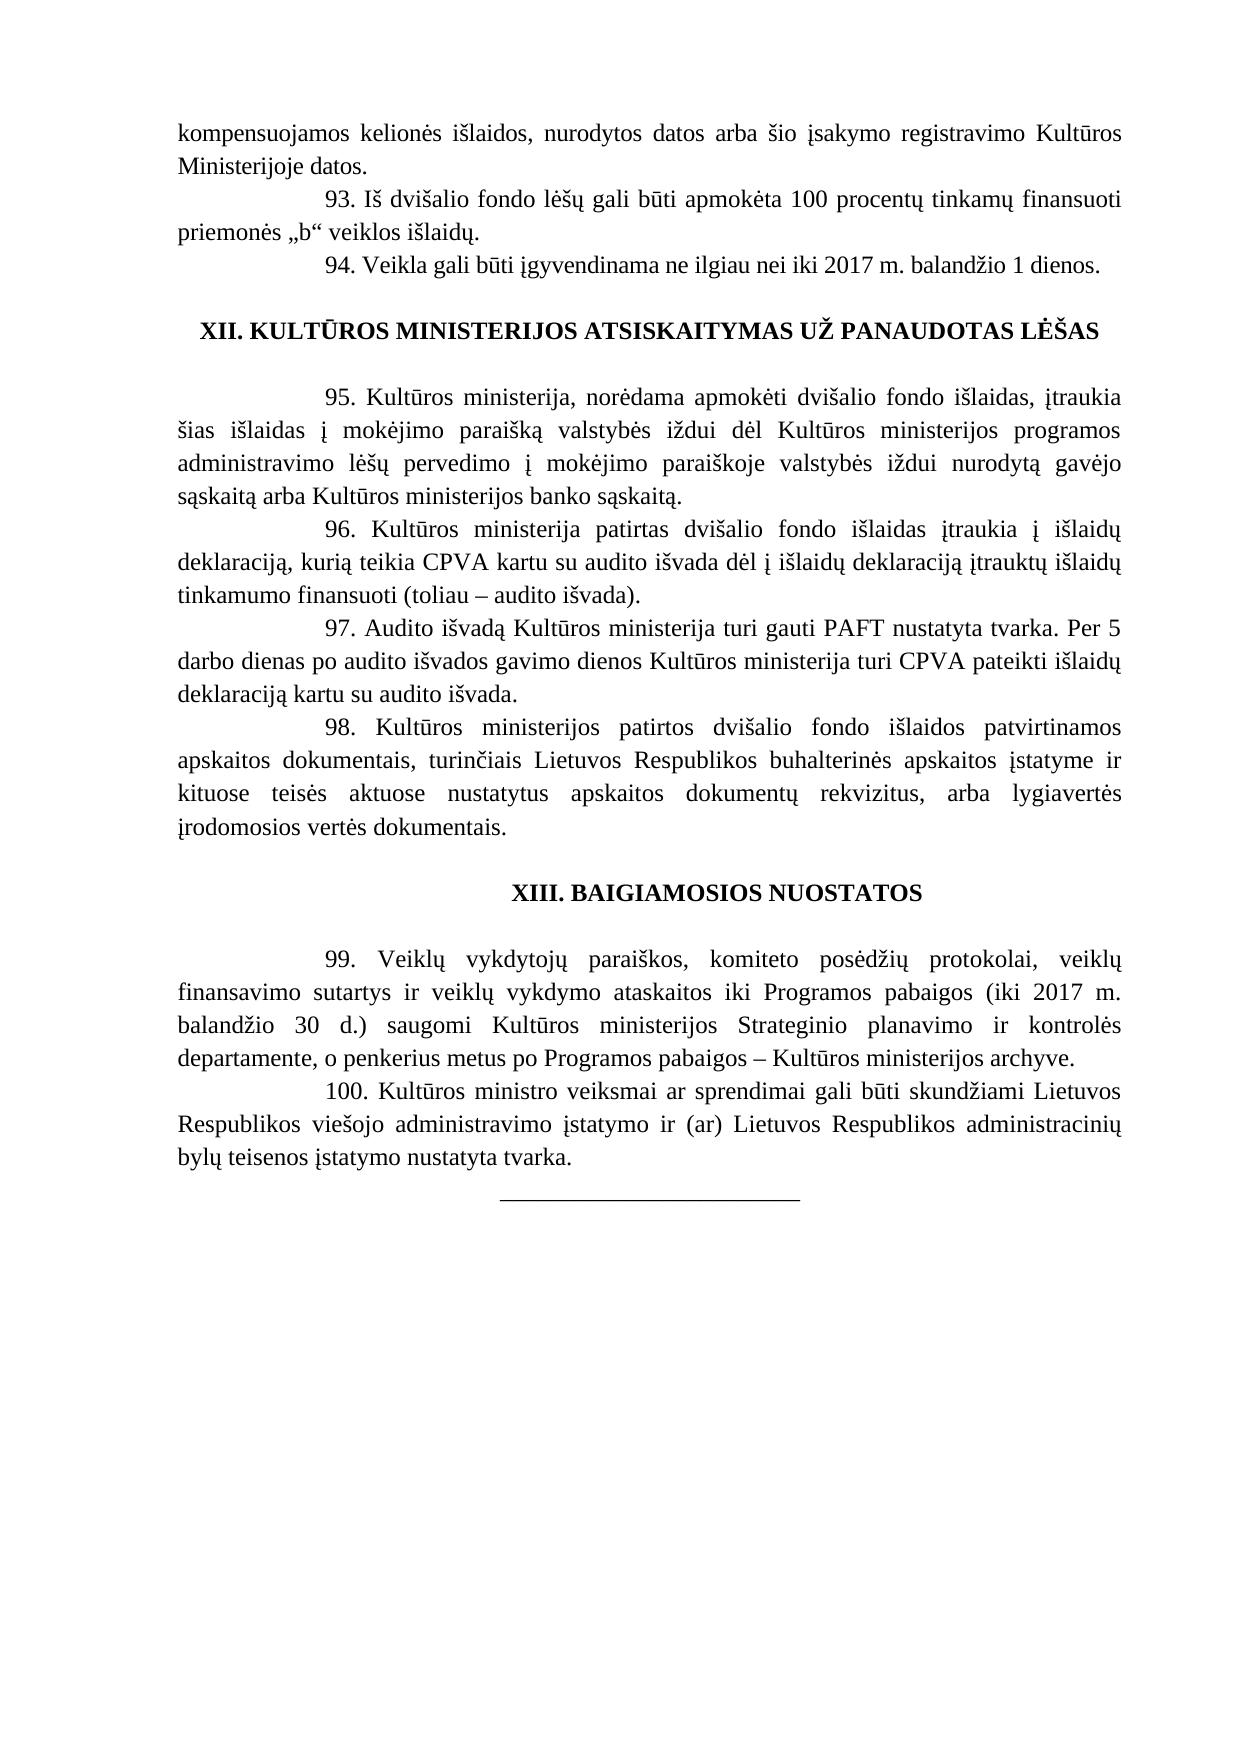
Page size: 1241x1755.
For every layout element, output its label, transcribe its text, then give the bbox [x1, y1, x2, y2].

text kompensuojamos kelionės išlaidos, nurodytos datos arba šio įsakymo registravimo Kultūros Ministerijoje datos. [177, 118, 1122, 180]
text 95. Kultūros ministerija, norėdama apmokėti dvišalio fondo išlaidas, įtraukia šias išlaidas į mokėjimo paraišką valstybės iždui dėl Kultūros ministerijos programos administravimo lėšų pervedimo į mokėjimo paraiškoje valstybės iždui nurodytą gavėjo sąskaitą arba Kultūros ministerijos banko sąskaitą. [177, 382, 1122, 510]
text XIII. BAIGIAMOSIOS NUOSTATOS [177, 878, 1122, 906]
text 96. Kultūros ministerija patirtas dvišalio fondo išlaidas įtraukia į išlaidų deklaraciją, kurią teikia CPVA kartu su audito išvada dėl į išlaidų deklaraciją įtrauktų išlaidų tinkamumo finansuoti (toliau – audito išvada). [177, 514, 1122, 609]
text ________________________ [177, 1175, 1122, 1203]
text 93. Iš dvišalio fondo lėšų gali būti apmokėta 100 procentų tinkamų finansuoti priemonės „b“ veiklos išlaidų. [177, 184, 1122, 246]
text 97. Audito išvadą Kultūros ministerija turi gauti PAFT nustatyta tvarka. Per 5 darbo dienas po audito išvados gavimo dienos Kultūros ministerija turi CPVA pateikti išlaidų deklaraciją kartu su audito išvada. [177, 613, 1122, 708]
text 98. Kultūros ministerijos patirtos dvišalio fondo išlaidos patvirtinamos apskaitos dokumentais, turinčiais Lietuvos Respublikos buhalterinės apskaitos įstatyme ir kituose teisės aktuose nustatytus apskaitos dokumentų rekvizitus, arba lygiavertės įrodomosios vertės dokumentais. [177, 712, 1122, 840]
text XII. KULTŪROS MINISTERIJOS ATSISKAITYMAS UŽ PANAUDOTAS LĖŠAS [177, 316, 1122, 345]
text 94. Veikla gali būti įgyvendinama ne ilgiau nei iki 2017 m. balandžio 1 dienos. [177, 250, 1122, 279]
text 99. Veiklų vykdytojų paraiškos, komiteto posėdžių protokolai, veiklų finansavimo sutartys ir veiklų vykdymo ataskaitos iki Programos pabaigos (iki 2017 m. balandžio 30 d.) saugomi Kultūros ministerijos Strateginio planavimo ir kontrolės departamente, o penkerius metus po Programos pabaigos – Kultūros ministerijos archyve. [177, 944, 1122, 1071]
text 100. Kultūros ministro veiksmai ar sprendimai gali būti skundžiami Lietuvos Respublikos viešojo administravimo įstatymo ir (ar) Lietuvos Respublikos administracinių bylų teisenos įstatymo nustatyta tvarka. [177, 1076, 1122, 1171]
